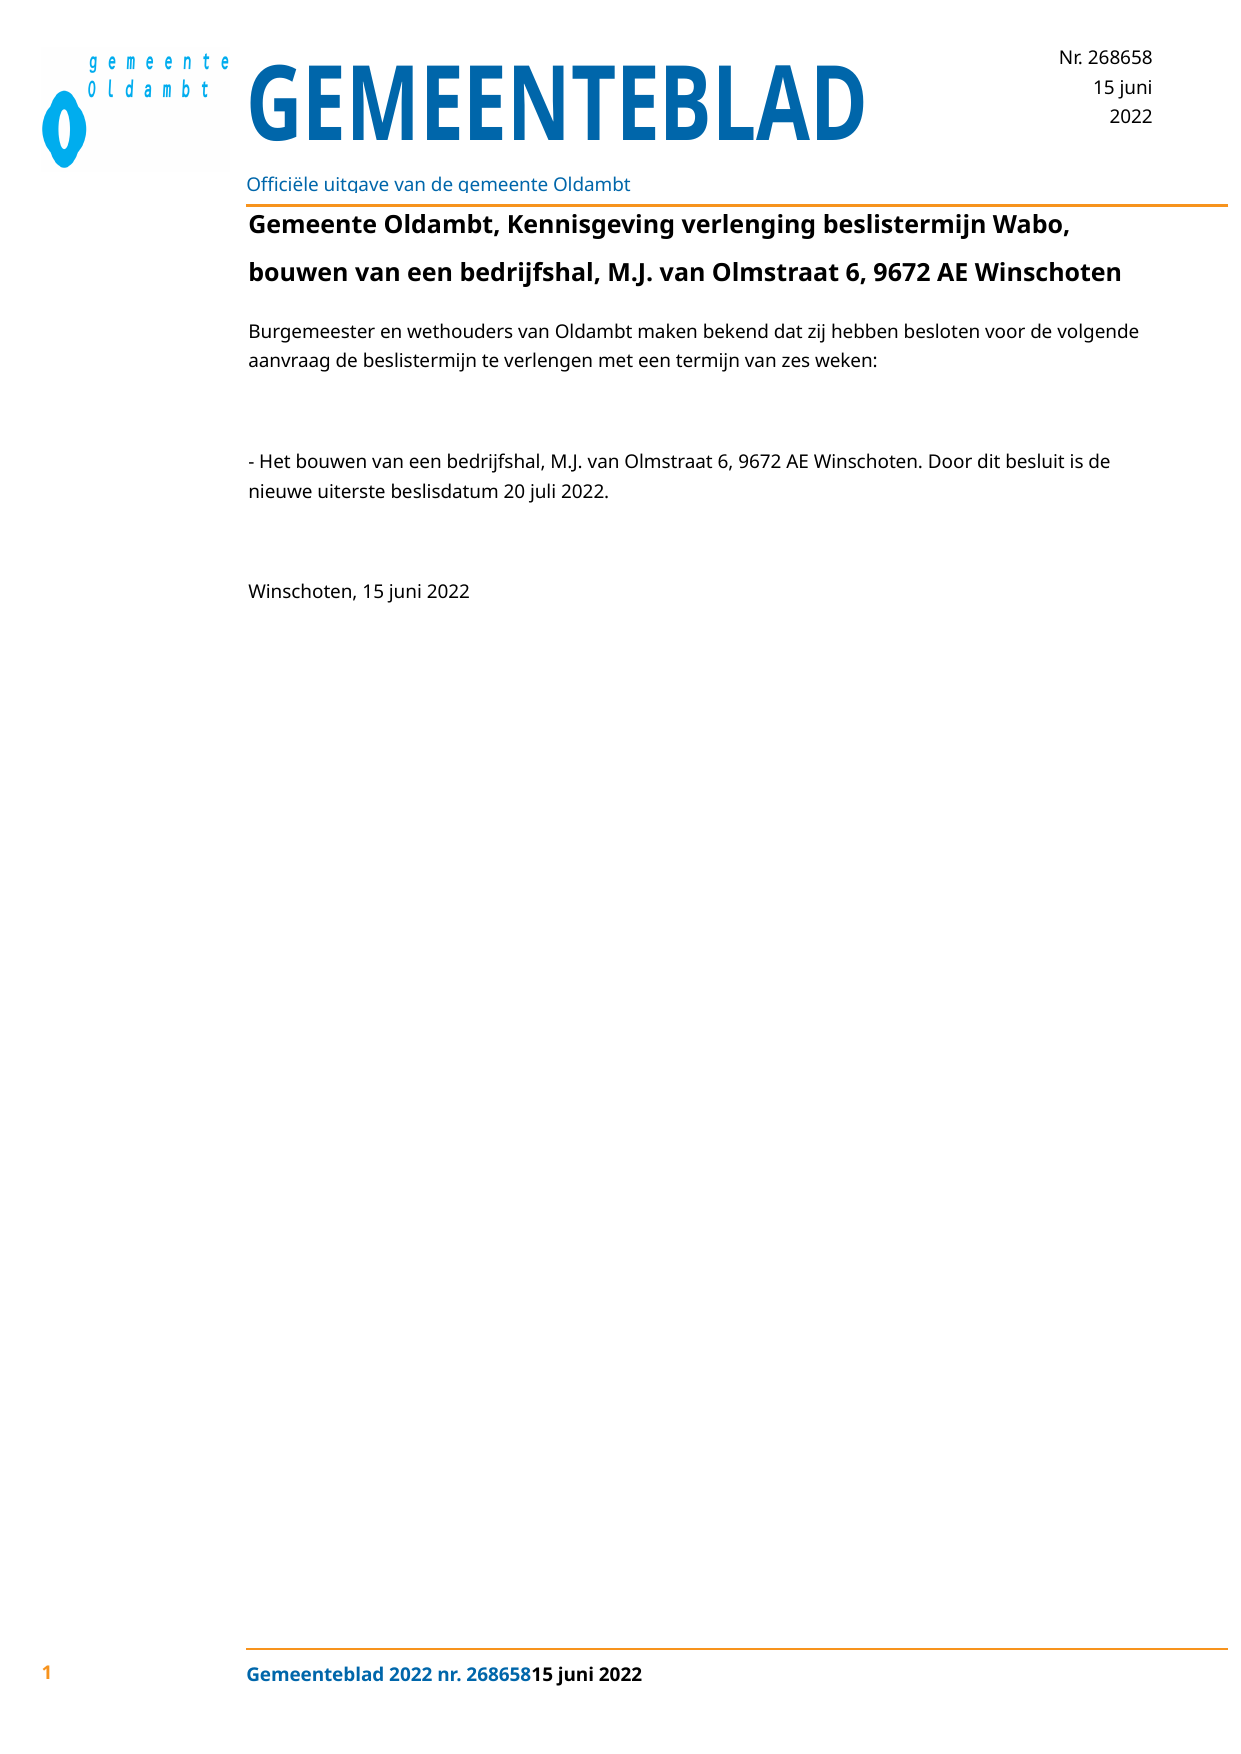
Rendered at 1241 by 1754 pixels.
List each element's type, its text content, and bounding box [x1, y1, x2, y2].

text - Het bouwen van een bedrijfshal, M.J. van Olmstraat 6, 9672 AE Winschoten. Door dit besluit is de nieuwe uiterste beslisdatum 20 juli 2022. [248, 448, 1152, 504]
text Winschoten, 15 juni 2022 [248, 579, 1152, 604]
text Gemeente Oldambt, Kennisgeving verlenging beslistermijn Wabo, bouwen van een bedrijfshal, M.J. van Olmstraat 6, 9672 AE Winschoten [248, 207, 1152, 288]
picture [41, 47, 231, 172]
text Burgemeester en wethouders van Oldambt maken bekend dat zij hebben besloten voor de volgende aanvraag de beslistermijn te verlengen met een termijn van zes weken: [248, 318, 1152, 373]
